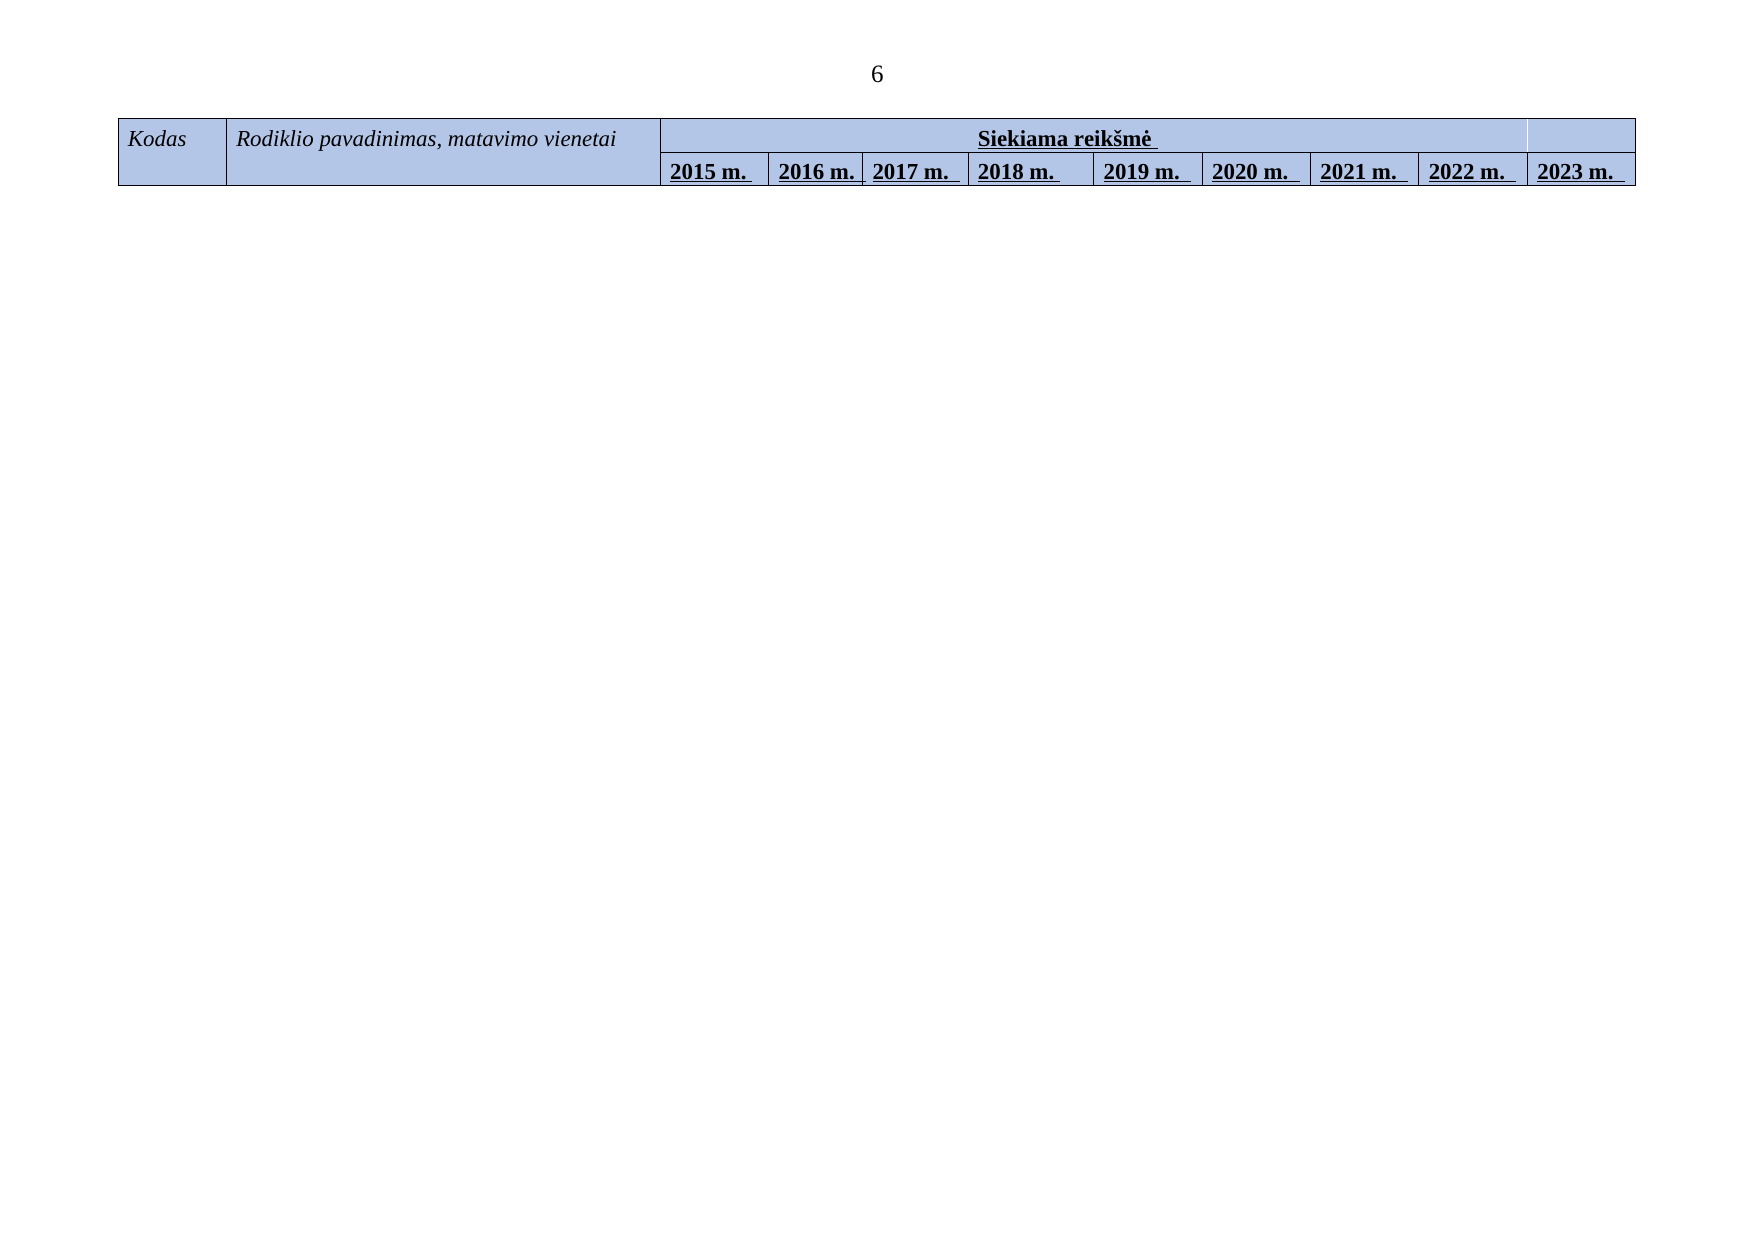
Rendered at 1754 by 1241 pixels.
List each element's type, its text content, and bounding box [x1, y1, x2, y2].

table_header Siekiama reikšmė [968, 119, 1202, 152]
table_cell 2018 m. [969, 153, 1093, 185]
table_cell 2022 m. [1419, 153, 1527, 185]
table_cell 2021 m. [1311, 153, 1418, 185]
table_header [661, 119, 769, 152]
table_cell 2020 m. [1203, 153, 1310, 185]
table_cell 2015 m. [661, 153, 768, 185]
table_header Rodiklio pavadinimas, matavimo vienetai [227, 119, 660, 185]
table_header Kodas [119, 119, 226, 185]
table_header [863, 119, 968, 152]
table_header [1528, 119, 1635, 152]
table_header [1419, 119, 1527, 152]
table_header [1311, 119, 1419, 152]
table_cell 2016 m. [769, 153, 862, 185]
table_header [1202, 119, 1311, 152]
table_cell 2017 m. [863, 153, 968, 185]
table_cell 2023 m. [1528, 153, 1635, 185]
table_header [769, 119, 863, 152]
table_cell 2019 m. [1094, 153, 1202, 185]
